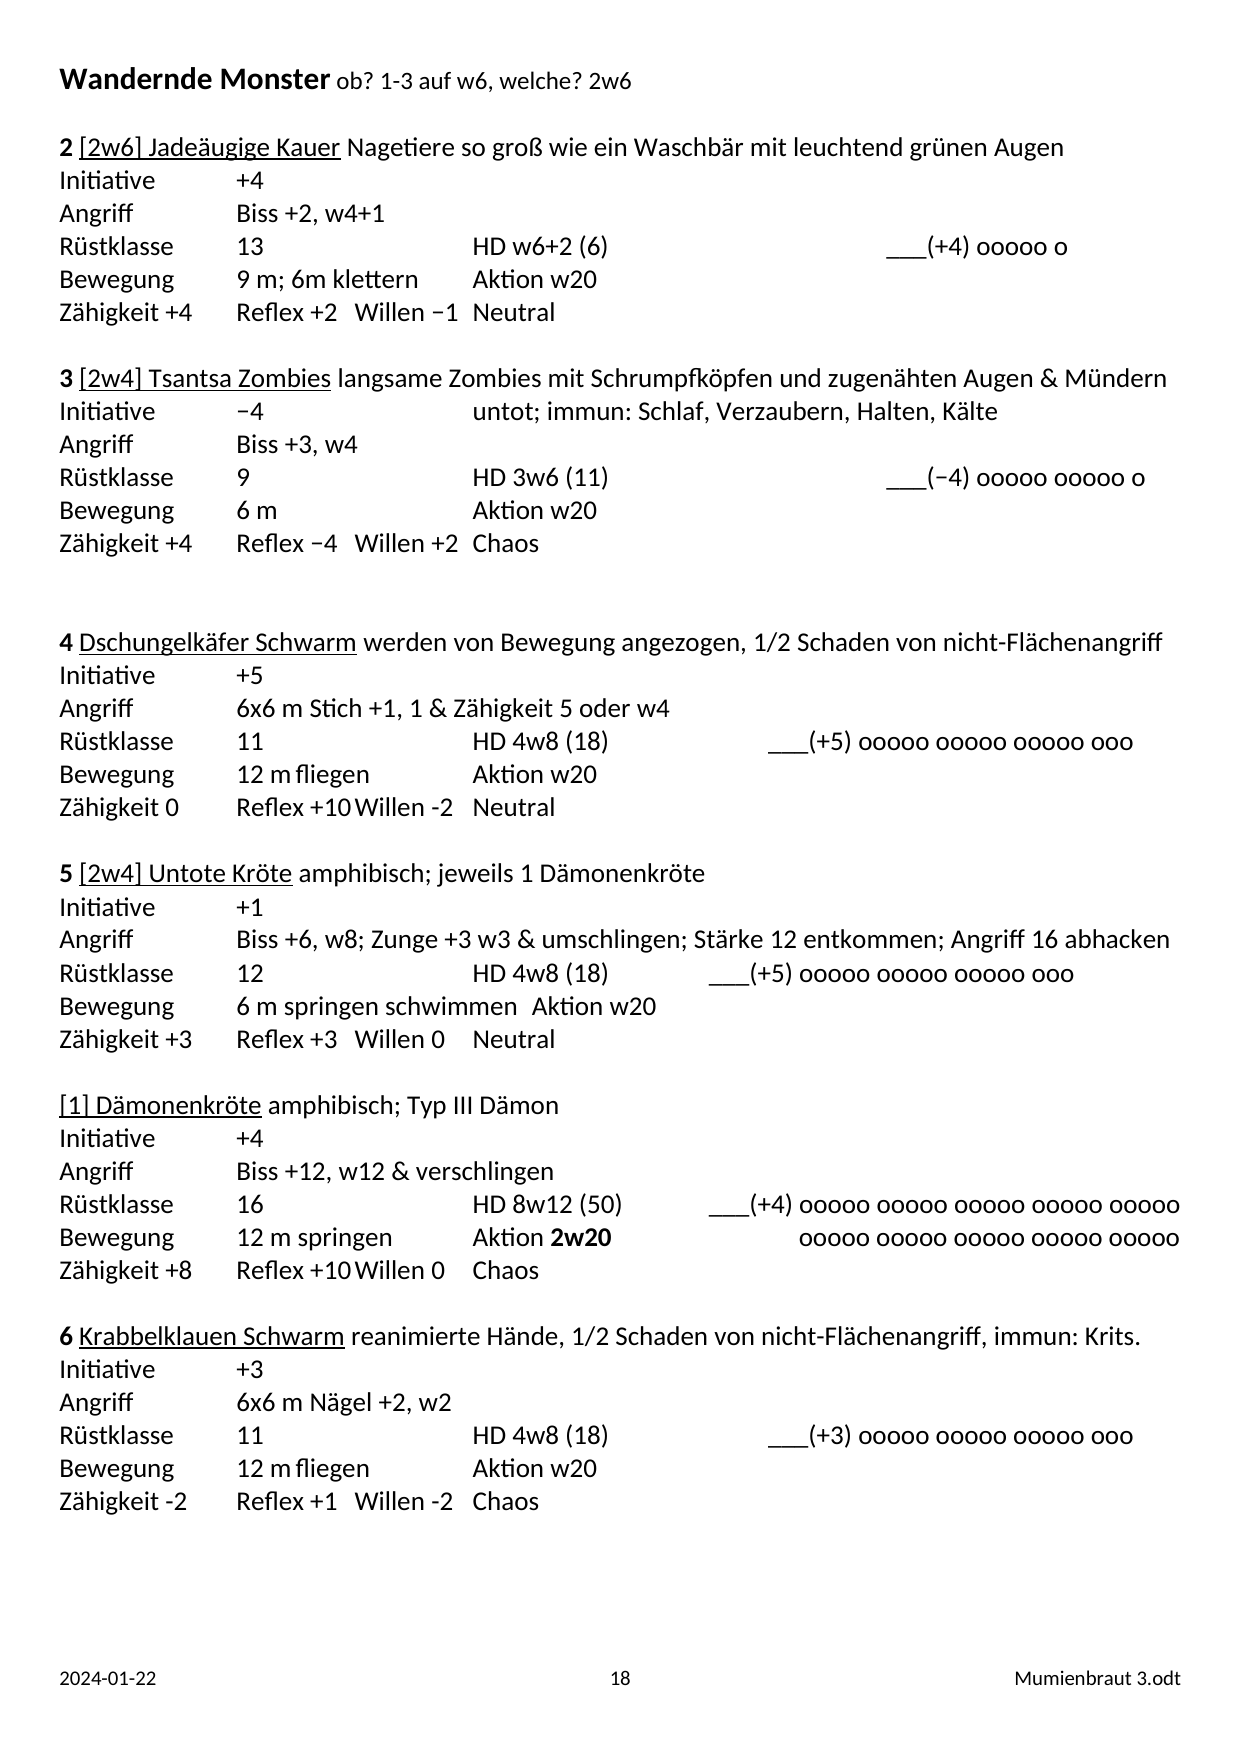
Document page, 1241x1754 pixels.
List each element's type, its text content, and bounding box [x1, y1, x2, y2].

text 2 [2w6] Jadeäugige Kauer Nagetiere so groß wie ein Waschbär mit leuchtend grünen Augen [59, 130, 1181, 163]
text Bewegung 6 m springen schwimmen Aktion w20 [59, 989, 1181, 1022]
text Zähigkeit +8 Reflex +10 Willen 0 Chaos [59, 1253, 1181, 1286]
text Bewegung 12 m fliegen Aktion w20 [59, 758, 1181, 791]
text Bewegung 6 m Aktion w20 [59, 493, 1181, 526]
text Angriff Biss +3, w4 [59, 427, 1181, 460]
text Zähigkeit +4 Reflex −4 Willen +2 Chaos [59, 526, 1181, 559]
text Zähigkeit +3 Reflex +3 Willen 0 Neutral [59, 1022, 1181, 1055]
text Rüstklasse 9 HD 3w6 (11) ___(−4) ooooo ooooo o [59, 460, 1181, 493]
text Bewegung 9 m; 6m klettern Aktion w20 [59, 262, 1181, 295]
text Wandernde Monster ob? 1-3 auf w6, welche? 2w6 [59, 59, 1181, 97]
text Rüstklasse 13 HD w6+2 (6) ___(+4) ooooo o [59, 229, 1181, 262]
text Rüstklasse 11 HD 4w8 (18) ___(+3) ooooo ooooo ooooo ooo [59, 1418, 1181, 1451]
text Bewegung 12 m fliegen Aktion w20 [59, 1451, 1181, 1484]
text Zähigkeit +4 Reflex +2 Willen −1 Neutral [59, 295, 1181, 328]
text Zähigkeit 0 Reflex +10 Willen -2 Neutral [59, 791, 1181, 824]
text Angriff Biss +2, w4+1 [59, 196, 1181, 229]
text Rüstklasse 12 HD 4w8 (18) ___(+5) ooooo ooooo ooooo ooo [59, 956, 1181, 989]
text Initiative +5 [59, 658, 1181, 692]
text Initiative −4 untot; immun: Schlaf, Verzaubern, Halten, Kälte [59, 394, 1181, 427]
text Zähigkeit -2 Reflex +1 Willen -2 Chaos [59, 1484, 1181, 1517]
text 4 Dschungelkäfer Schwarm werden von Bewegung angezogen, 1/2 Schaden von nicht-Flächenangriff [59, 626, 1181, 658]
text Angriff Biss +12, w12 & verschlingen [59, 1154, 1181, 1187]
text Angriff Biss +6, w8; Zunge +3 w3 & umschlingen; Stärke 12 entkommen; Angriff 16 abhacken [59, 923, 1181, 956]
text 6 Krabbelklauen Schwarm reanimierte Hände, 1/2 Schaden von nicht-Flächenangriff, immun: Krits. [59, 1319, 1181, 1352]
text Rüstklasse 11 HD 4w8 (18) ___(+5) ooooo ooooo ooooo ooo [59, 724, 1181, 758]
text Angriff 6x6 m Stich +1, 1 & Zähigkeit 5 oder w4 [59, 692, 1181, 724]
text 5 [2w4] Untote Kröte amphibisch; jeweils 1 Dämonenkröte [59, 857, 1181, 890]
text Angriff 6x6 m Nägel +2, w2 [59, 1385, 1181, 1418]
text Initiative +4 [59, 1121, 1181, 1154]
text Bewegung 12 m springen Aktion 2w20 ooooo ooooo ooooo ooooo ooooo [59, 1220, 1181, 1253]
text Initiative +1 [59, 890, 1181, 923]
text [1] Dämonenkröte amphibisch; Typ III Dämon [59, 1088, 1181, 1121]
text Rüstklasse 16 HD 8w12 (50) ___(+4) ooooo ooooo ooooo ooooo ooooo [59, 1187, 1181, 1220]
text Initiative +4 [59, 163, 1181, 196]
text 3 [2w4] Tsantsa Zombies langsame Zombies mit Schrumpfköpfen und zugenähten Augen & Mündern [59, 361, 1181, 394]
text Initiative +3 [59, 1352, 1181, 1385]
